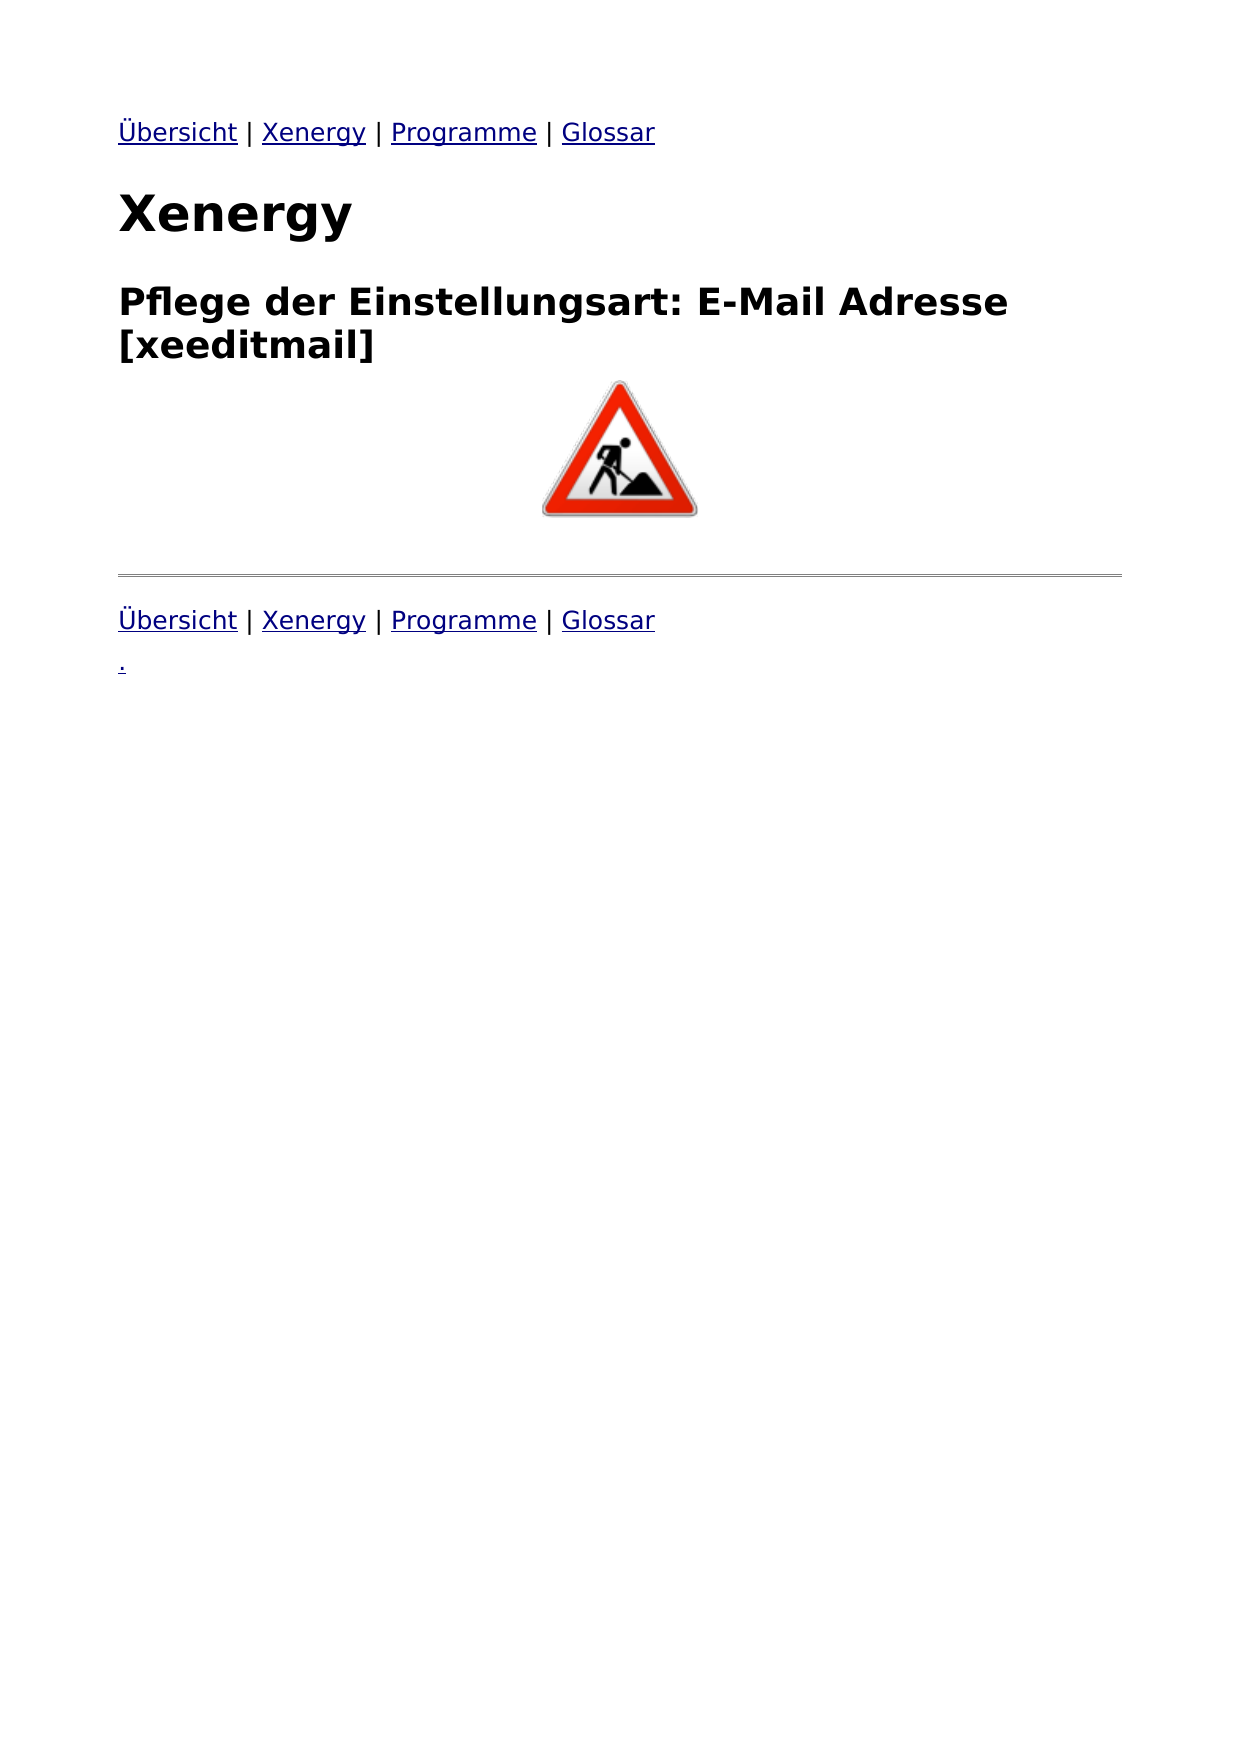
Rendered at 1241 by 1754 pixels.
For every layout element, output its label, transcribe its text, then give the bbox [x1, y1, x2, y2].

picture [542, 380, 699, 518]
text . [118, 647, 1122, 677]
subtitle Xenergy [118, 185, 1122, 243]
subtitle Pflege der Einstellungsart: E-Mail Adresse [xeeditmail] [118, 281, 1122, 368]
text Übersicht | Xenergy | Programme | Glossar [118, 606, 1122, 635]
text Übersicht | Xenergy | Programme | Glossar [118, 118, 1122, 147]
